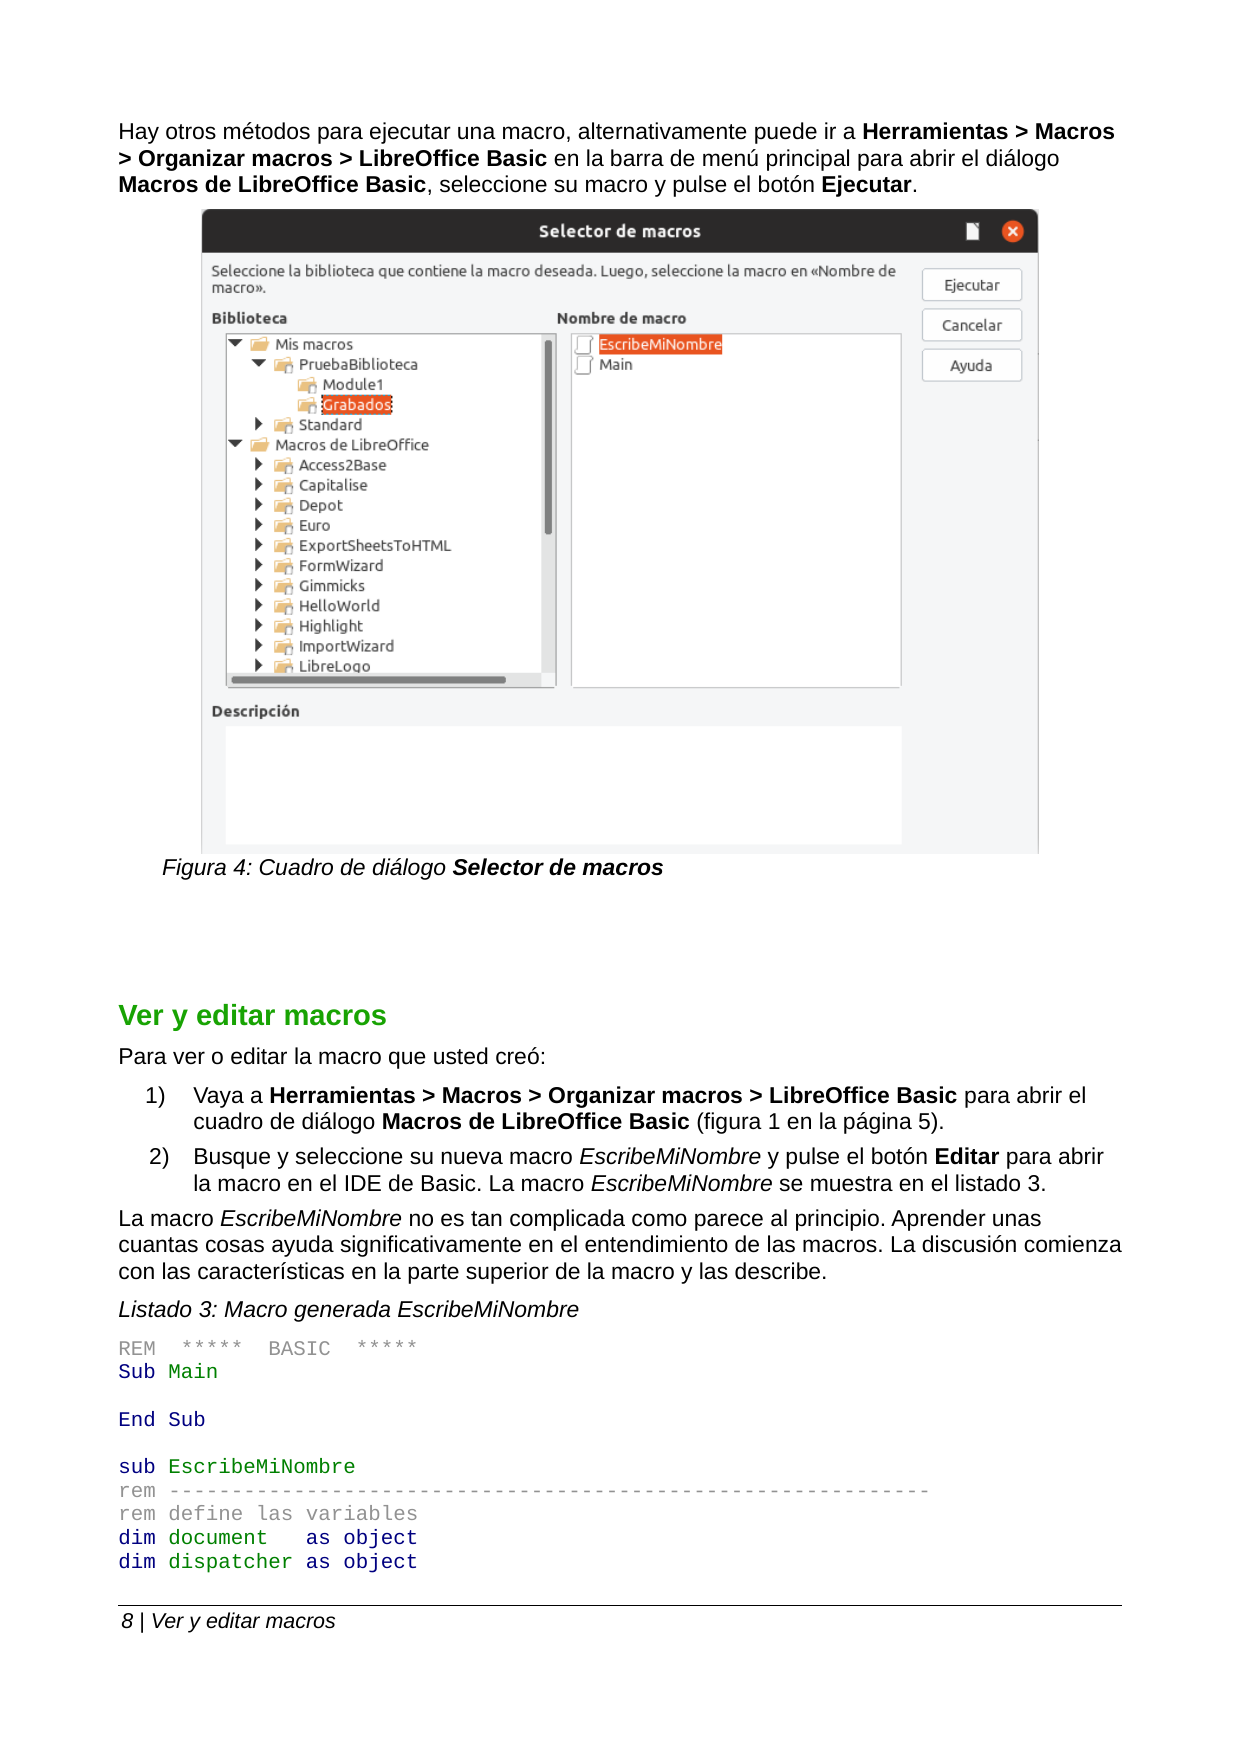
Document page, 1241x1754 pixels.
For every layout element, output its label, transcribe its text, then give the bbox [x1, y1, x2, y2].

text sub EscribeMiNombre [118, 1456, 1122, 1480]
text Listado 3: Macro generada EscribeMiNombre [118, 1296, 1122, 1323]
text Sub Main [118, 1361, 1122, 1385]
text End Sub [118, 1409, 1122, 1432]
text REM ***** BASIC ***** [118, 1338, 1122, 1361]
text Figura 4: Cuadro de diálogo Selector de macros [162, 210, 1078, 880]
list Busque y seleccione su nueva macro EscribeMiNombre y pulse el botón Editar para abrir la macro en el IDE de Basic. La macro EscribeMiNombre se muestra en el listado 3. [169, 1143, 1122, 1196]
list Vaya a Herramientas > Macros > Organizar macros > LibreOffice Basic para abrir el cuadro de diálogo Macros de LibreOffice Basic (figura 1 en la página 5). [165, 1082, 1122, 1134]
text rem define las variables [118, 1503, 1122, 1527]
list Para ver o editar la macro que usted creó: [118, 1043, 1122, 1069]
picture [201, 209, 1039, 854]
text La macro EscribeMiNombre no es tan complicada como parece al principio. Aprender unas cuantas cosas ayuda significativamente en el entendimiento de las macros. La discusión comienza con las características en la parte superior de la macro y las describe. [118, 1205, 1122, 1284]
text dim document as object [118, 1527, 1122, 1551]
subtitle Ver y editar macros [118, 998, 1122, 1031]
text Hay otros métodos para ejecutar una macro, alternativamente puede ir a Herramientas > Macros > Organizar macros > LibreOffice Basic en la barra de menú principal para abrir el diálogo Macros de LibreOffice Basic, seleccione su macro y pulse el botón Ejecutar. [118, 118, 1122, 197]
text rem ------------------------------------------------------------- [118, 1480, 1122, 1503]
text dim dispatcher as object [118, 1551, 1122, 1574]
